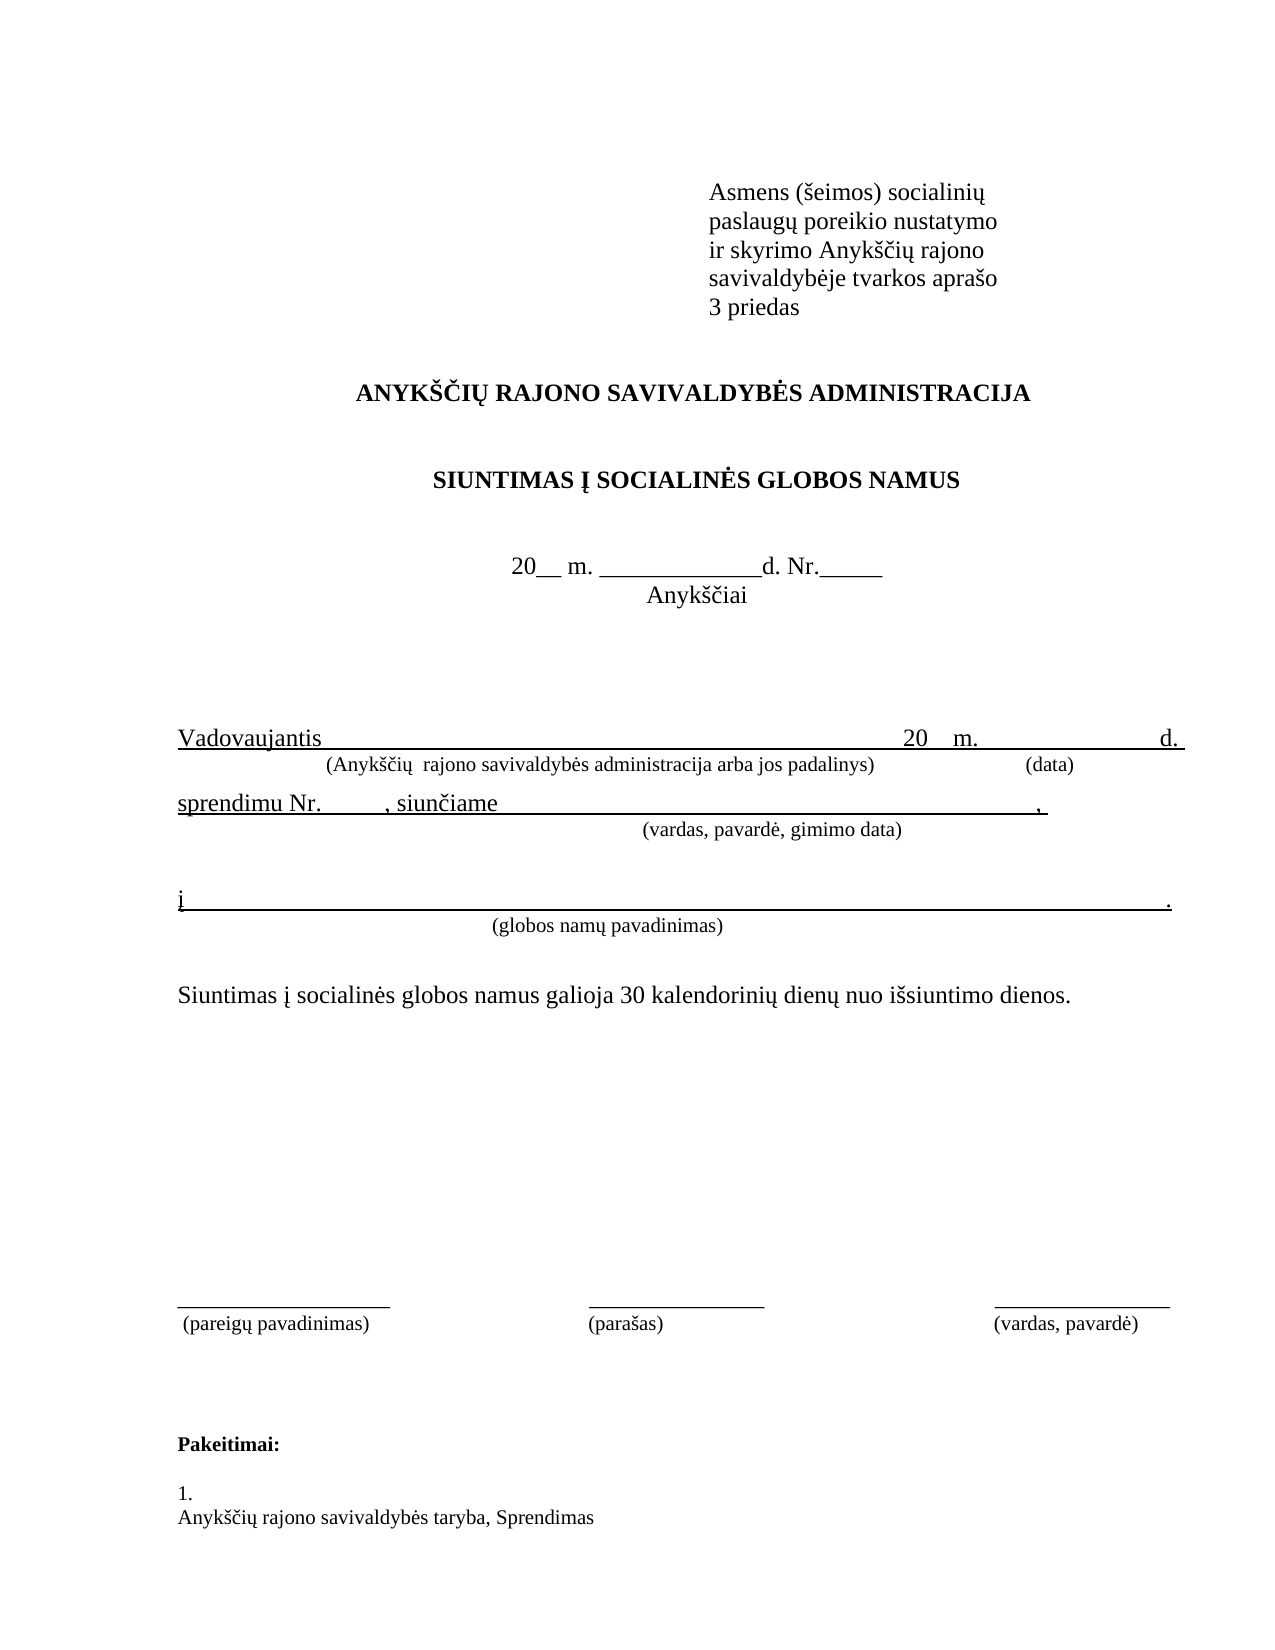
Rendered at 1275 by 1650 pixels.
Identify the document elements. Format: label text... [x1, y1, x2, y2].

text 3 priedas [177, 292, 1216, 321]
text (globos namų pavadinimas) [177, 913, 1216, 937]
text 20__ m. _____________d. Nr._____ [177, 551, 1216, 580]
text Pakeitimai: [177, 1432, 1216, 1456]
text _________________ ______________ ______________ [177, 1282, 1216, 1311]
text ANYKŠČIŲ RAJONO SAVIVALDYBĖS ADMINISTRACIJA [177, 378, 1216, 407]
text ir skyrimo Anykščių rajono [177, 235, 1216, 263]
text (vardas, pavardė, gimimo data) [177, 817, 1216, 841]
text Siuntimas į socialinės globos namus galioja 30 kalendorinių dienų nuo išsiuntimo dienos. [177, 980, 1216, 1009]
text 1. [177, 1481, 1216, 1504]
text į . [177, 884, 1216, 913]
text (Anykščių rajono savivaldybės administracija arba jos padalinys) (data) [177, 752, 1216, 776]
text (pareigų pavadinimas) (parašas) (vardas, pavardė) [177, 1311, 1216, 1335]
text Anykščių rajono savivaldybės taryba, Sprendimas [177, 1504, 1216, 1529]
text savivaldybėje tvarkos aprašo [177, 263, 1216, 292]
text Vadovaujantis 20 m. d. [177, 723, 1216, 752]
text Anykščiai [177, 580, 1216, 608]
text sprendimu Nr. , siunčiame , [177, 788, 1216, 817]
text paslaugų poreikio nustatymo [177, 206, 1216, 235]
text SIUNTIMAS Į SOCIALINĖS GLOBOS NAMUS [177, 465, 1216, 493]
text Asmens (šeimos) socialinių [177, 177, 1216, 206]
